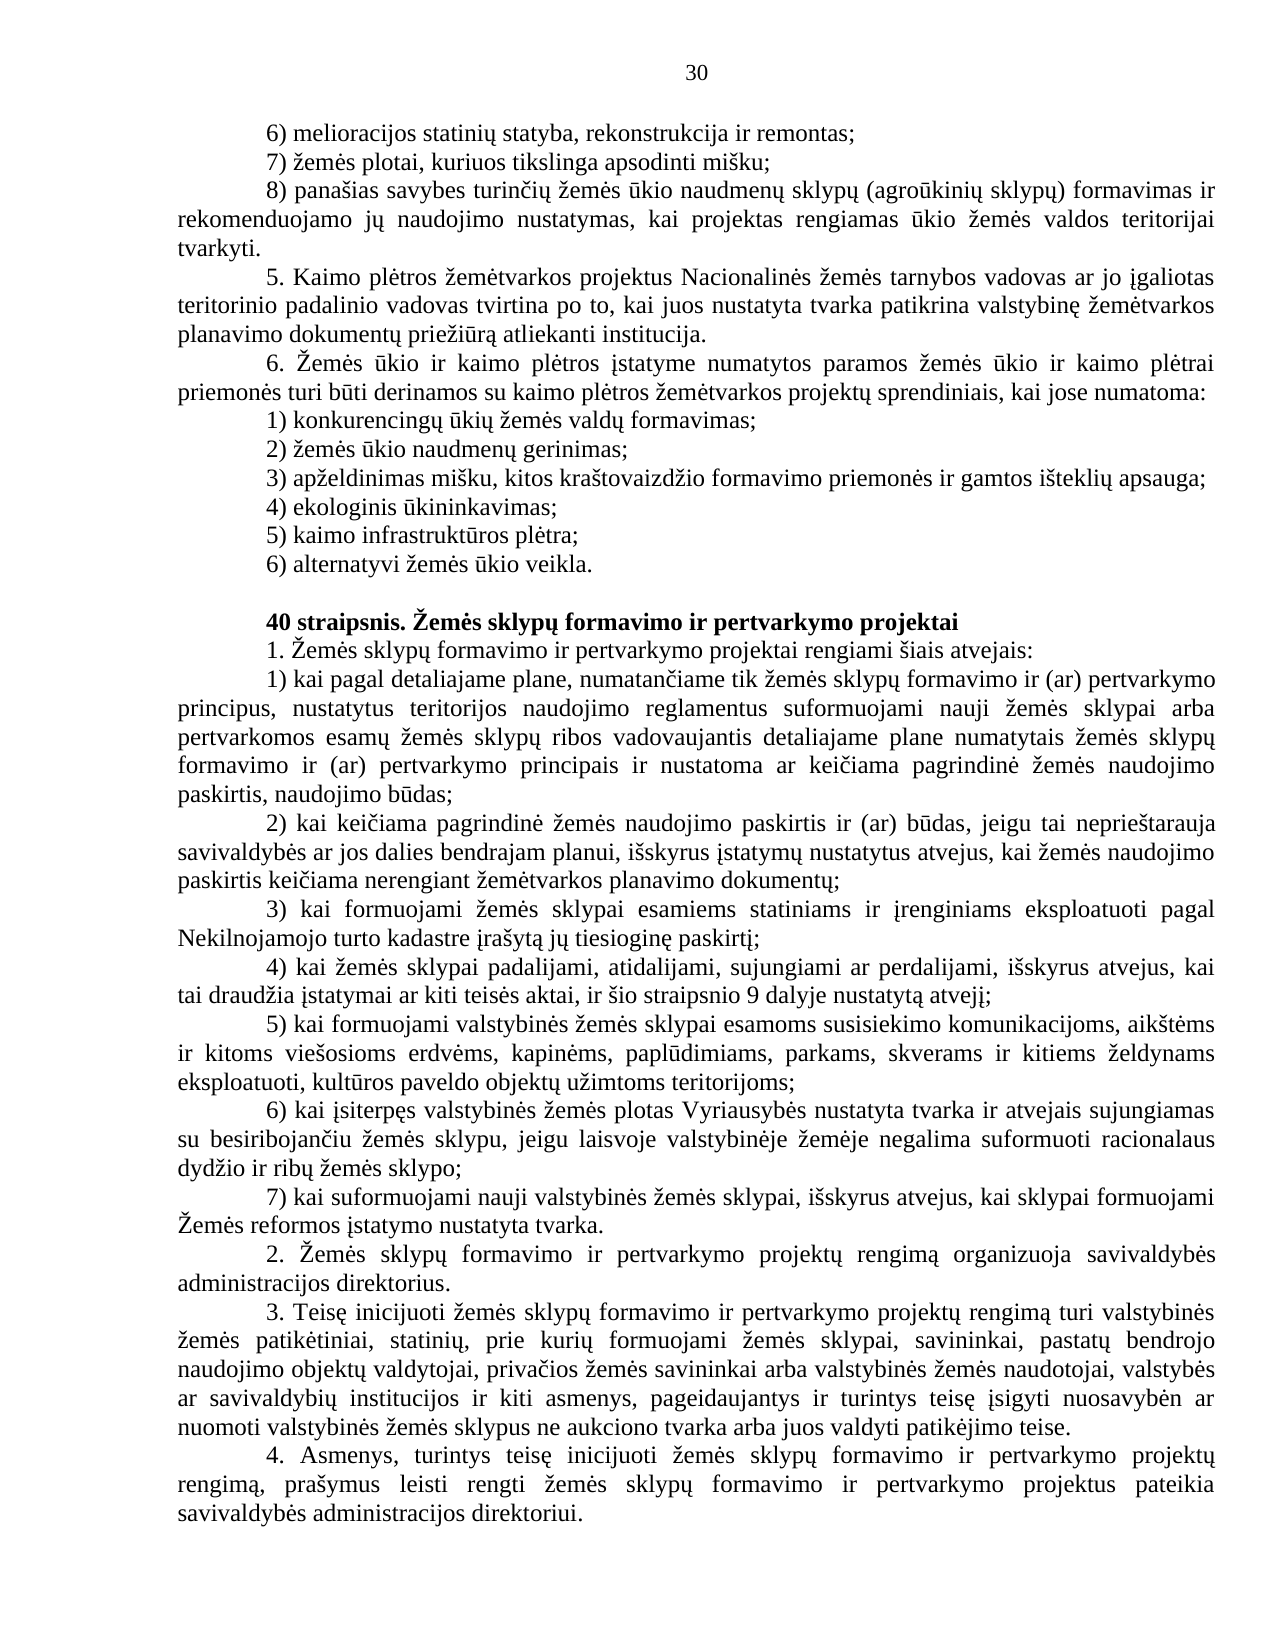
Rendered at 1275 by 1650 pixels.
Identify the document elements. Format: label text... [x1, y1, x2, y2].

text 2. Žemės sklypų formavimo ir pertvarkymo projektų rengimą organizuoja savivaldybės administracijos direktorius. [177, 1239, 1216, 1297]
text 4. Asmenys, turintys teisę inicijuoti žemės sklypų formavimo ir pertvarkymo projektų rengimą, prašymus leisti rengti žemės sklypų formavimo ir pertvarkymo projektus pateikia savivaldybės administracijos direktoriui. [177, 1441, 1216, 1527]
text 7) kai suformuojami nauji valstybinės žemės sklypai, išskyrus atvejus, kai sklypai formuojami Žemės reformos įstatymo nustatyta tvarka. [177, 1182, 1216, 1239]
text 8) panašias savybes turinčių žemės ūkio naudmenų sklypų (agroūkinių sklypų) formavimas ir rekomenduojamo jų naudojimo nustatymas, kai projektas rengiamas ūkio žemės valdos teritorijai tvarkyti. [177, 176, 1216, 262]
text 6. Žemės ūkio ir kaimo plėtros įstatyme numatytos paramos žemės ūkio ir kaimo plėtrai priemonės turi būti derinamos su kaimo plėtros žemėtvarkos projektų sprendiniais, kai jose numatoma: [177, 348, 1216, 406]
text 6) alternatyvi žemės ūkio veikla. [177, 549, 1216, 578]
text 40 straipsnis. Žemės sklypų formavimo ir pertvarkymo projektai [177, 607, 1216, 636]
text 6) melioracijos statinių statyba, rekonstrukcija ir remontas; [177, 118, 1216, 147]
text 5. Kaimo plėtros žemėtvarkos projektus Nacionalinės žemės tarnybos vadovas ar jo įgaliotas teritorinio padalinio vadovas tvirtina po to, kai juos nustatyta tvarka patikrina valstybinę žemėtvarkos planavimo dokumentų priežiūrą atliekanti institucija. [177, 262, 1216, 348]
text 1) kai pagal detaliajame plane, numatančiame tik žemės sklypų formavimo ir (ar) pertvarkymo principus, nustatytus teritorijos naudojimo reglamentus suformuojami nauji žemės sklypai arba pertvarkomos esamų žemės sklypų ribos vadovaujantis detaliajame plane numatytais žemės sklypų formavimo ir (ar) pertvarkymo principais ir nustatoma ar keičiama pagrindinė žemės naudojimo paskirtis, naudojimo būdas; [177, 664, 1216, 808]
text 3) kai formuojami žemės sklypai esamiems statiniams ir įrenginiams eksploatuoti pagal Nekilnojamojo turto kadastre įrašytą jų tiesioginę paskirtį; [177, 894, 1216, 952]
text 6) kai įsiterpęs valstybinės žemės plotas Vyriausybės nustatyta tvarka ir atvejais sujungiamas su besiribojančiu žemės sklypu, jeigu laisvoje valstybinėje žemėje negalima suformuoti racionalaus dydžio ir ribų žemės sklypo; [177, 1096, 1216, 1182]
text 4) kai žemės sklypai padalijami, atidalijami, sujungiami ar perdalijami, išskyrus atvejus, kai tai draudžia įstatymai ar kiti teisės aktai, ir šio straipsnio 9 dalyje nustatytą atvejį; [177, 952, 1216, 1009]
text 2) kai keičiama pagrindinė žemės naudojimo paskirtis ir (ar) būdas, jeigu tai neprieštarauja savivaldybės ar jos dalies bendrajam planui, išskyrus įstatymų nustatytus atvejus, kai žemės naudojimo paskirtis keičiama nerengiant žemėtvarkos planavimo dokumentų; [177, 808, 1216, 894]
text 5) kaimo infrastruktūros plėtra; [177, 521, 1216, 549]
text 2) žemės ūkio naudmenų gerinimas; [177, 434, 1216, 463]
text 3. Teisę inicijuoti žemės sklypų formavimo ir pertvarkymo projektų rengimą turi valstybinės žemės patikėtiniai, statinių, prie kurių formuojami žemės sklypai, savininkai, pastatų bendrojo naudojimo objektų valdytojai, privačios žemės savininkai arba valstybinės žemės naudotojai, valstybės ar savivaldybių institucijos ir kiti asmenys, pageidaujantys ir turintys teisę įsigyti nuosavybėn ar nuomoti valstybinės žemės sklypus ne aukciono tvarka arba juos valdyti patikėjimo teise. [177, 1297, 1216, 1441]
text 1. Žemės sklypų formavimo ir pertvarkymo projektai rengiami šiais atvejais: [177, 636, 1216, 664]
text 1) konkurencingų ūkių žemės valdų formavimas; [177, 406, 1216, 434]
text 5) kai formuojami valstybinės žemės sklypai esamoms susisiekimo komunikacijoms, aikštėms ir kitoms viešosioms erdvėms, kapinėms, paplūdimiams, parkams, skverams ir kitiems želdynams eksploatuoti, kultūros paveldo objektų užimtoms teritorijoms; [177, 1009, 1216, 1096]
text 3) apželdinimas mišku, kitos kraštovaizdžio formavimo priemonės ir gamtos išteklių apsauga; [177, 463, 1216, 492]
text 7) žemės plotai, kuriuos tikslinga apsodinti mišku; [177, 147, 1216, 176]
text 4) ekologinis ūkininkavimas; [177, 492, 1216, 521]
